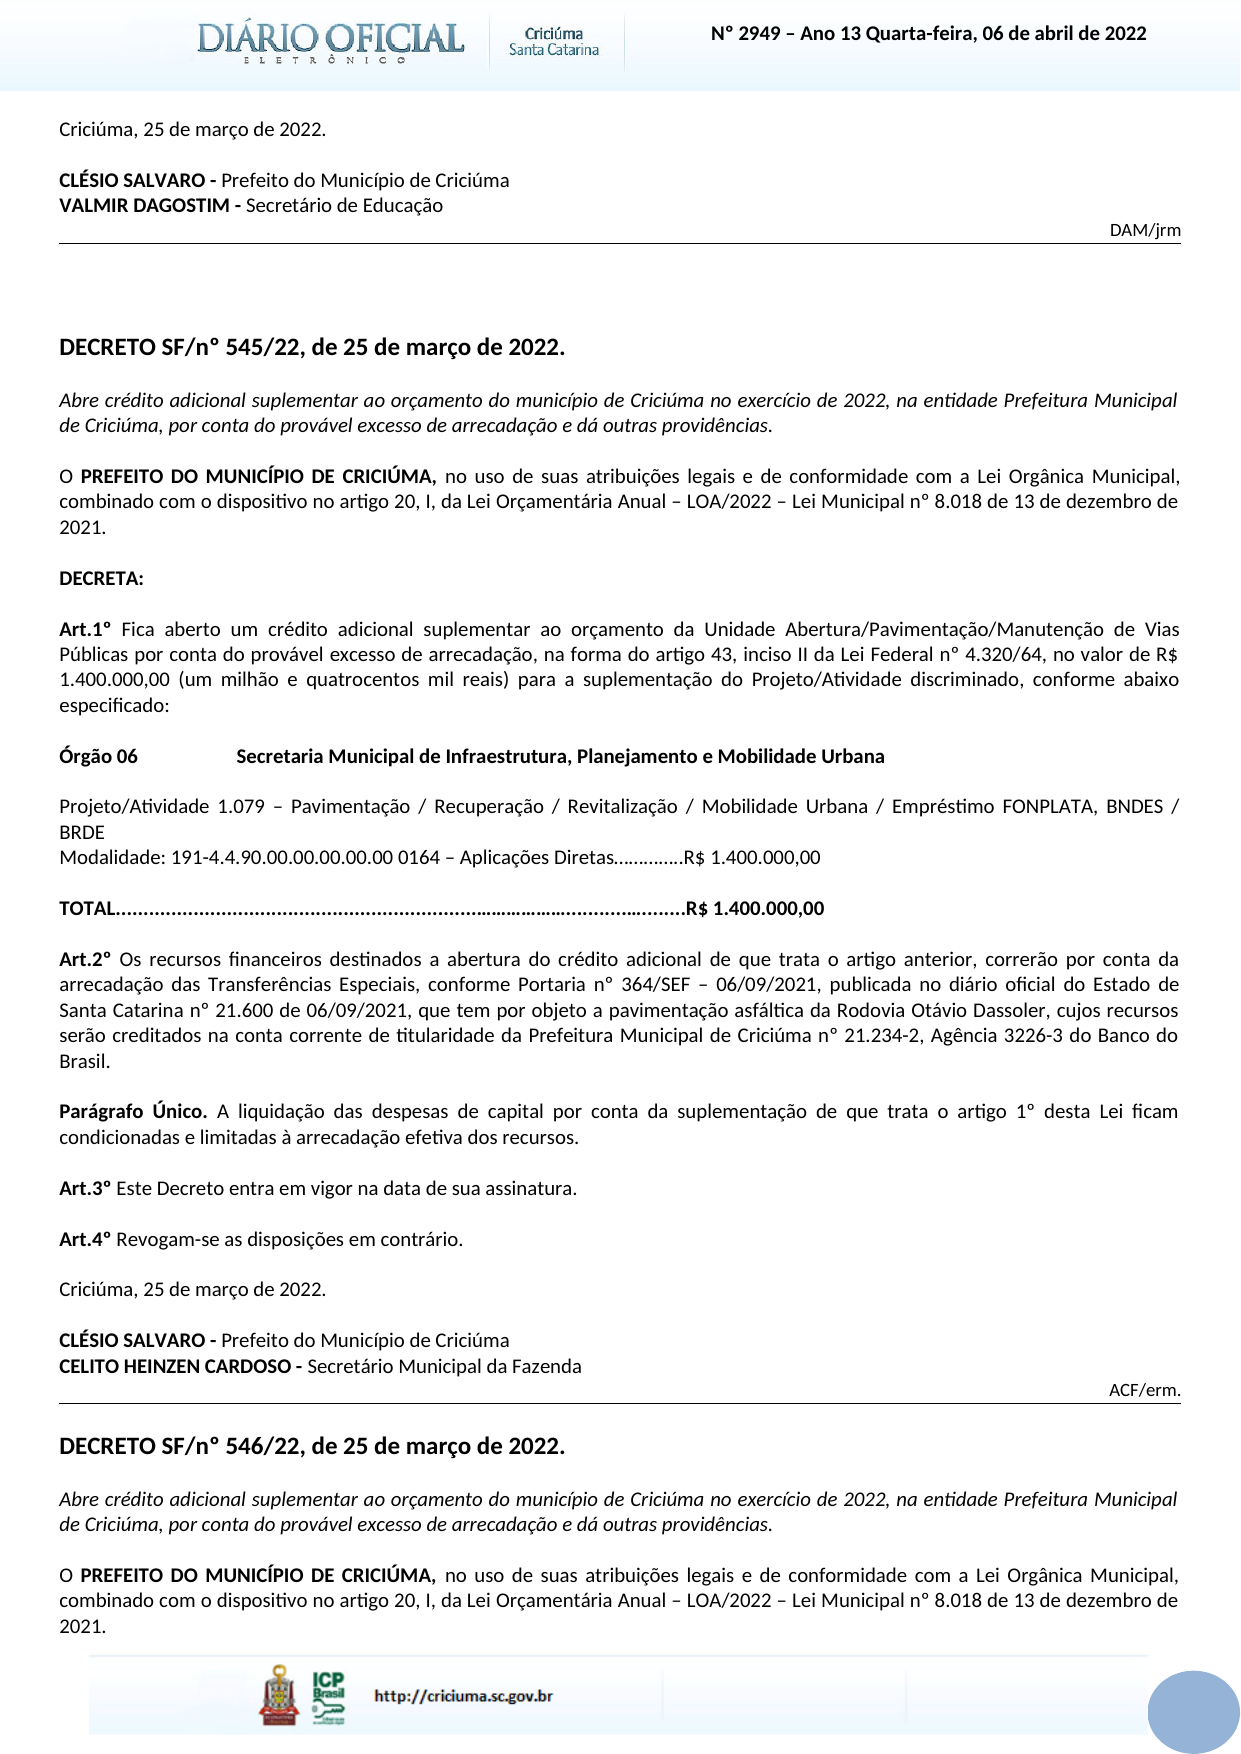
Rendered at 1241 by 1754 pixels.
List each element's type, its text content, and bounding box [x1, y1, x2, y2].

text CLÉSIO SALVARO - Prefeito do Município de Criciúma [59, 167, 1240, 192]
text DAM/jrm [59, 218, 1181, 243]
text Art.4º Revogam-se as disposições em contrário. [59, 1226, 1181, 1251]
text CELITO HEINZEN CARDOSO - Secretário Municipal da Fazenda [59, 1353, 1181, 1378]
text Modalidade: 191-4.4.90.00.00.00.00.00 0164 – Aplicações Diretas……...…..R$ 1.400.000,00 [59, 844, 1181, 870]
text ACF/erm. [59, 1378, 1181, 1403]
text Órgão 06 Secretaria Municipal de Infraestrutura, Planejamento e Mobilidade Urbana [59, 743, 1181, 768]
text Abre crédito adicional suplementar ao orçamento do município de Criciúma no exercício de 2022, na entidade Prefeitura Municipal de Criciúma, por conta do provável excesso de arrecadação e dá outras providências. [59, 1486, 1181, 1537]
text Projeto/Atividade 1.079 – Pavimentação / Recuperação / Revitalização / Mobilidade Urbana / Empréstimo FONPLATA, BNDES / BRDE [59, 794, 1181, 844]
text Art.3º Este Decreto entra em vigor na data de sua assinatura. [59, 1175, 1181, 1200]
text Criciúma, 25 de março de 2022. [59, 116, 1181, 141]
text O PREFEITO DO MUNICÍPIO DE CRICIÚMA, no uso de suas atribuições legais e de conformidade com a Lei Orgânica Municipal, combinado com o dispositivo no artigo 20, I, da Lei Orçamentária Anual – LOA/2022 – Lei Municipal nº 8.018 de 13 de dezembro de 2021. [59, 463, 1181, 539]
text VALMIR DAGOSTIM - Secretário de Educação [59, 192, 1240, 218]
text DECRETO SF/nº 545/22, de 25 de março de 2022. [59, 331, 1181, 362]
text CLÉSIO SALVARO - Prefeito do Município de Criciúma [59, 1327, 1181, 1353]
text Criciúma, 25 de março de 2022. [59, 1277, 1181, 1302]
text TOTAL.................................................................………………...........…........R$ 1.400.000,00 [59, 895, 1181, 921]
text Abre crédito adicional suplementar ao orçamento do município de Criciúma no exercício de 2022, na entidade Prefeitura Municipal de Criciúma, por conta do provável excesso de arrecadação e dá outras providências. [59, 387, 1181, 438]
text DECRETA: [59, 565, 1181, 590]
text Art.2º Os recursos financeiros destinados a abertura do crédito adicional de que trata o artigo anterior, correrão por conta da arrecadação das Transferências Especiais, conforme Portaria nº 364/SEF – 06/09/2021, publicada no diário oficial do Estado de Santa Catarina nº 21.600 de 06/09/2021, que tem por objeto a pavimentação asfáltica da Rodovia Otávio Dassoler, cujos recursos serão creditados na conta corrente de titularidade da Prefeitura Municipal de Criciúma nº 21.234-2, Agência 3226-3 do Banco do Brasil. [59, 946, 1181, 1073]
text Parágrafo Único. A liquidação das despesas de capital por conta da suplementação de que trata o artigo 1º desta Lei ficam condicionadas e limitadas à arrecadação efetiva dos recursos. [59, 1099, 1181, 1149]
text Art.1º Fica aberto um crédito adicional suplementar ao orçamento da Unidade Abertura/Pavimentação/Manutenção de Vias Públicas por conta do provável excesso de arrecadação, na forma do artigo 43, inciso II da Lei Federal nº 4.320/64, no valor de R$ 1.400.000,00 (um milhão e quatrocentos mil reais) para a suplementação do Projeto/Atividade discriminado, conforme abaixo especificado: [59, 616, 1181, 717]
text O PREFEITO DO MUNICÍPIO DE CRICIÚMA, no uso de suas atribuições legais e de conformidade com a Lei Orgânica Municipal, combinado com o dispositivo no artigo 20, I, da Lei Orçamentária Anual – LOA/2022 – Lei Municipal nº 8.018 de 13 de dezembro de 2021. [59, 1562, 1181, 1638]
text DECRETO SF/nº 546/22, de 25 de março de 2022. [59, 1430, 1181, 1460]
